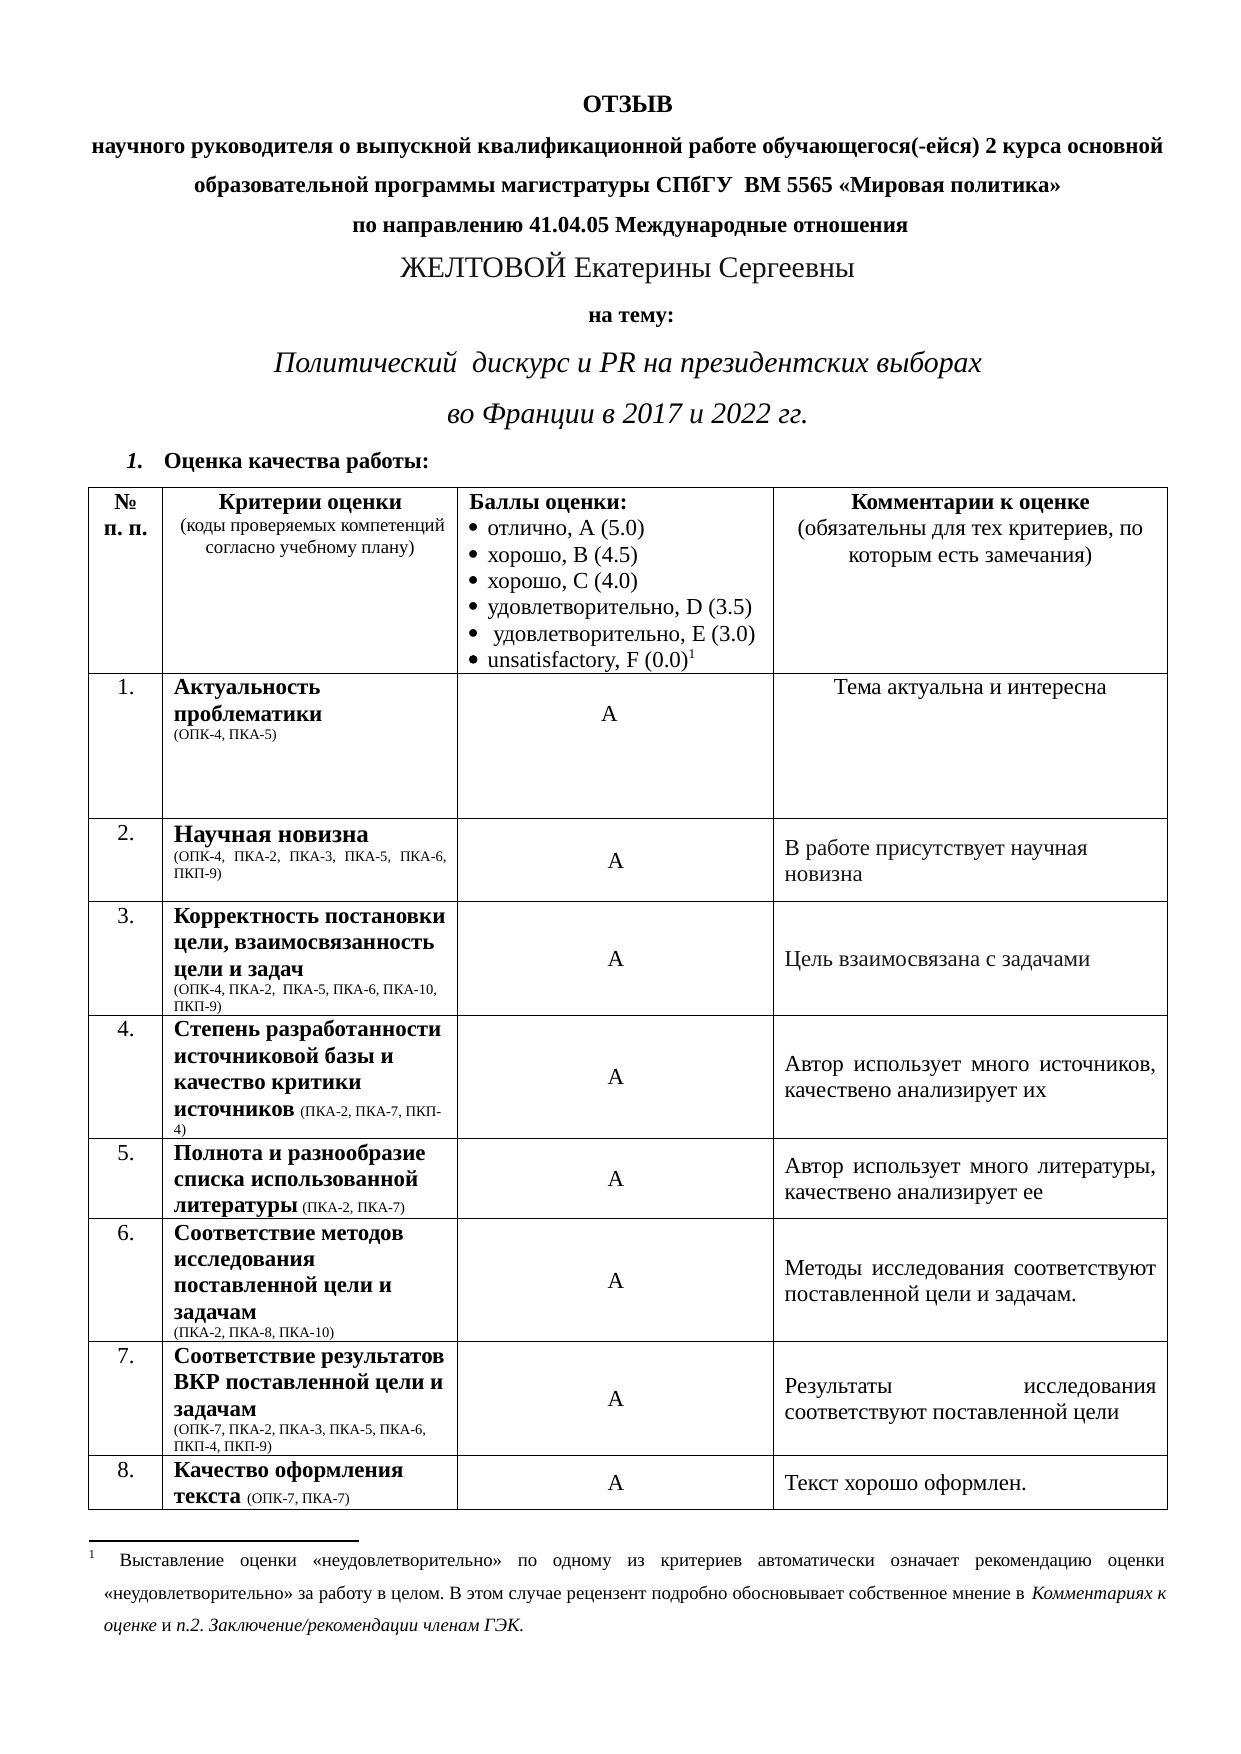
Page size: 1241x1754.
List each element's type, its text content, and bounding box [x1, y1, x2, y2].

table_cell 2. [89, 819, 162, 901]
text научного руководителя о выпускной квалификационной работе обучающегося(-ейся) 2 курса основной образовательной программы магистратуры СПбГУ ВМ 5565 «Мировая политика» [89, 132, 1166, 198]
table_cell 4. [89, 1016, 162, 1138]
list Оценка качества работы: [126, 447, 1166, 474]
table_cell Научная новизна (ОПК-4, ПКА-2, ПКА-3, ПКА-5, ПКА-6, ПКП-9) [163, 819, 457, 901]
table_cell Корректность постановки цели, взаимосвязанность цели и задач (ОПК-4, ПКА-2, ПКА-5, ПКА-6, ПКА-10, ПКП-9) [163, 902, 457, 1014]
table_cell Актуальность проблематики (ОПК-4, ПКА-5) [163, 674, 457, 818]
table_header Критерии оценки (коды проверяемых компетенций согласно учебному плану) [163, 488, 457, 672]
table_cell Тема актуальна и интересна [774, 674, 1167, 818]
table_cell Текст хорошо оформлен. [774, 1456, 1167, 1508]
table_cell Качество оформления текста (ОПК-7, ПКА-7) [163, 1456, 457, 1508]
table_cell А [458, 1456, 773, 1508]
table_cell 6. [89, 1219, 162, 1341]
table_cell Методы исследования соответствуют поставленной цели и задачам. [774, 1219, 1167, 1341]
table_cell А [458, 1016, 773, 1138]
text Политический дискурс и PR на президентских выборах [89, 345, 1166, 379]
table_cell Соответствие результатов ВКР поставленной цели и задачам (ОПК-7, ПКА-2, ПКА-3, ПКА-5, ПКА-6, ПКП-4, ПКП-9) [163, 1342, 457, 1455]
text по направлению 41.04.05 Международные отношения [89, 211, 1166, 237]
table_cell Цель взаимосвязана с задачами [774, 902, 1167, 1014]
text во Франции в 2017 и 2022 гг. [89, 396, 1166, 430]
text ЖЕЛТОВОЙ Екатерины Сергеевны [89, 250, 1166, 284]
table_header № п. п. [89, 488, 162, 672]
table_cell А [458, 819, 773, 901]
text на тему: [89, 301, 1166, 328]
table_cell 5. [89, 1139, 162, 1218]
table_cell Результаты исследования соответствуют поставленной цели [774, 1342, 1167, 1455]
table_cell 1. [89, 674, 162, 818]
table_cell А [458, 902, 773, 1014]
table_header Баллы оценки: отлично, А (5.0) хорошо, В (4.5) хорошо, С (4.0) удовлетворительно, D (3.5) удовлетворительно, E (3.0) unsatisfactory, F (0.0) [458, 488, 773, 672]
text ОТЗЫВ [89, 89, 1166, 117]
table_cell А [458, 1139, 773, 1218]
table_cell Соответствие методов исследования поставленной цели и задачам (ПКА-2, ПКА-8, ПКА-10) [163, 1219, 457, 1341]
table_cell А [458, 1342, 773, 1455]
table_cell Степень разработанности источниковой базы и качество критики источников (ПКА-2, ПКА-7, ПКП-4) [163, 1016, 457, 1138]
table_cell Полнота и разнообразие списка использованной литературы (ПКА-2, ПКА-7) [163, 1139, 457, 1218]
table_cell В работе присутствует научная новизна [774, 819, 1167, 901]
table_cell 8. [89, 1456, 162, 1508]
table_cell Автор использует много литературы, качествено анализирует ее [774, 1139, 1167, 1218]
table_cell Автор использует много источников, качествено анализирует их [774, 1016, 1167, 1138]
table_cell А [458, 1219, 773, 1341]
table_cell А [458, 674, 773, 818]
table_cell 7. [89, 1342, 162, 1455]
table_cell 3. [89, 902, 162, 1014]
table_header Комментарии к оценке (обязательны для тех критериев, по которым есть замечания) [774, 488, 1167, 672]
